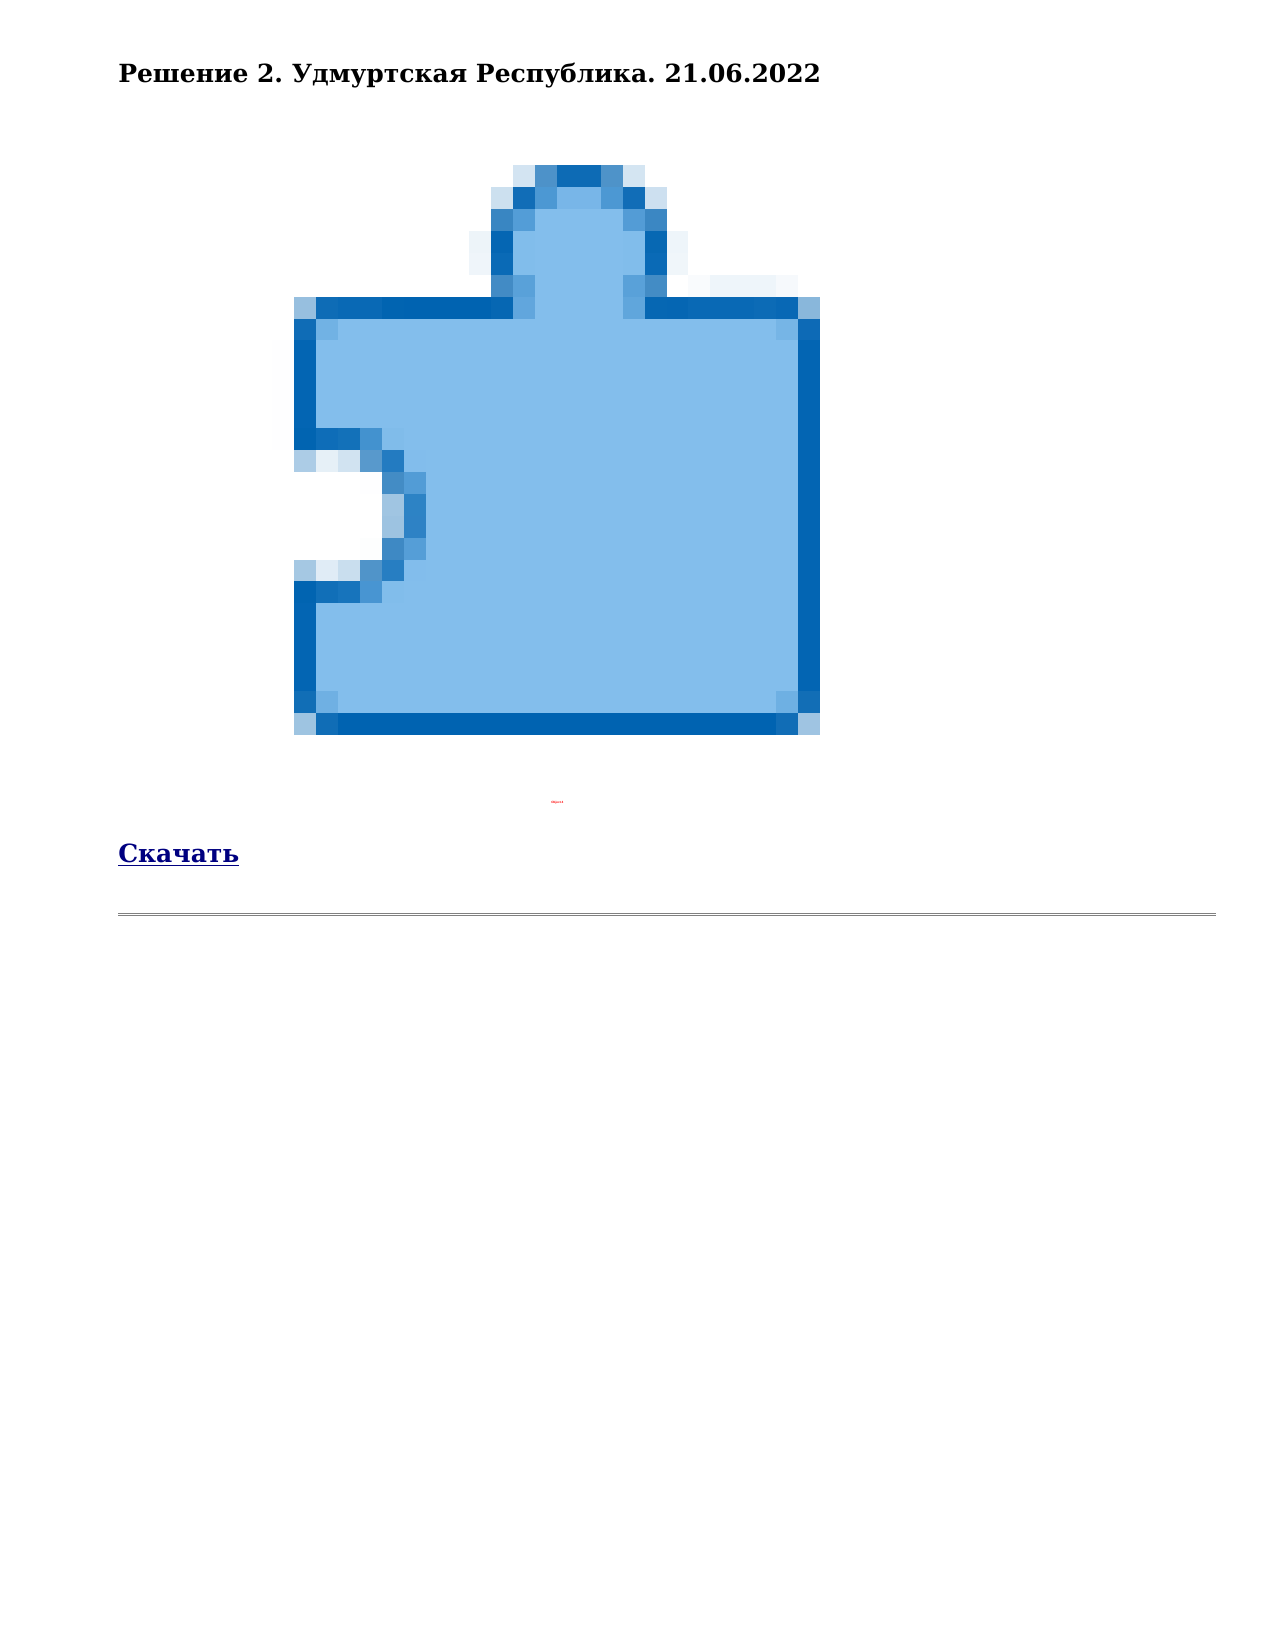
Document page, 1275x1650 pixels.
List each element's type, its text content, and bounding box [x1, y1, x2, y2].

subtitle Решение 2. Удмуртская Республика. 21.06.2022 [118, 59, 1216, 88]
text Скачать [118, 839, 1216, 869]
